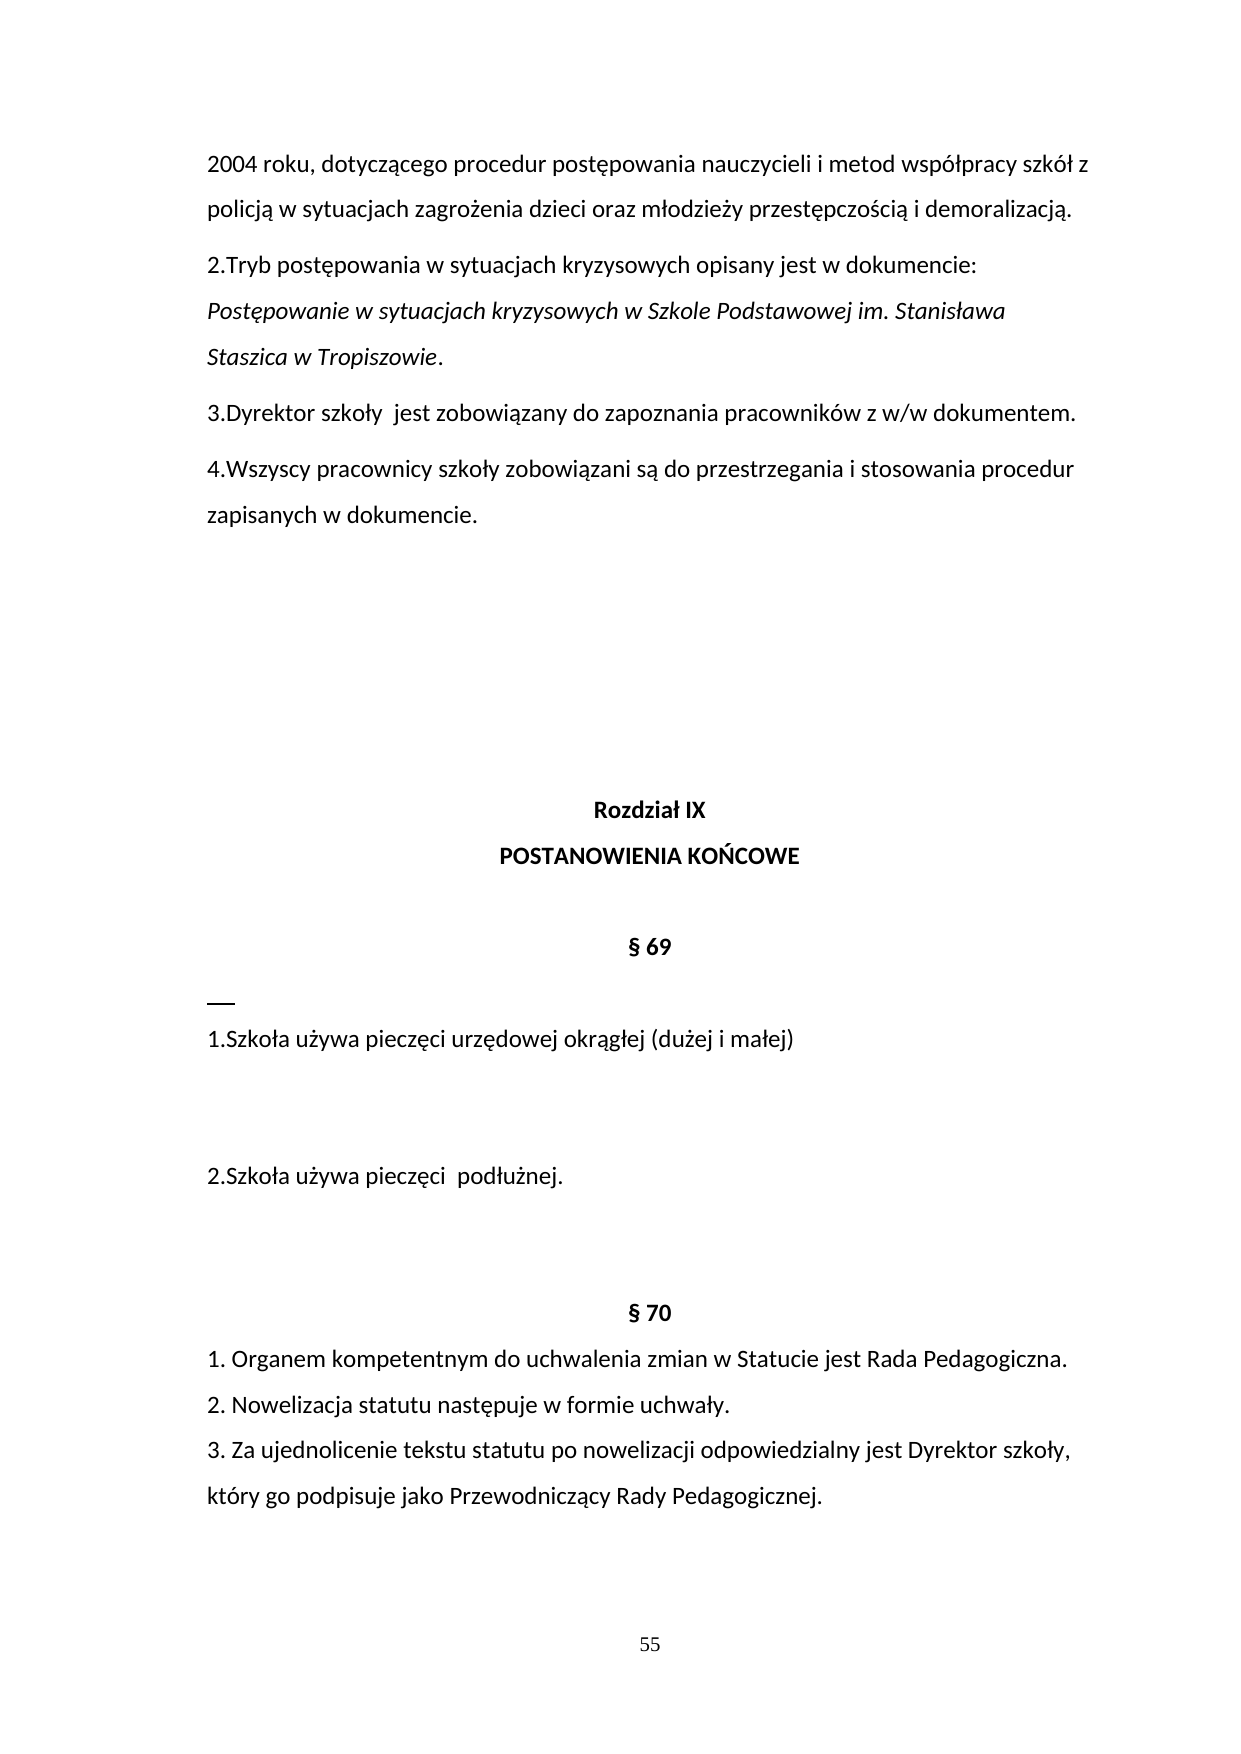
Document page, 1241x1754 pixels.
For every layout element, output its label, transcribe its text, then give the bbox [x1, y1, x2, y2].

text 3.Dyrektor szkoły jest zobowiązany do zapoznania pracowników z w/w dokumentem. [207, 397, 1092, 428]
text 1.Szkoła używa pieczęci urzędowej okrągłej (dużej i małej) [207, 1023, 1092, 1053]
text Rozdział IX [207, 794, 1092, 825]
text 4.Wszyscy pracownicy szkoły zobowiązani są do przestrzegania i stosowania procedur zapisanych w dokumencie. [207, 453, 1092, 529]
text 1. Organem kompetentnym do uchwalenia zmian w Statucie jest Rada Pedagogiczna. [207, 1343, 1092, 1373]
text 2.Tryb postępowania w sytuacjach kryzysowych opisany jest w dokumencie: Postępowanie w sytuacjach kryzysowych w Szkole Podstawowej im. Stanisława Staszica w Tropiszowie. [207, 249, 1092, 372]
text 3. Za ujednolicenie tekstu statutu po nowelizacji odpowiedzialny jest Dyrektor szkoły, który go podpisuje jako Przewodniczący Rady Pedagogicznej. [207, 1434, 1092, 1511]
text 2.Szkoła używa pieczęci podłużnej. [207, 1160, 1092, 1191]
text § 70 [207, 1297, 1092, 1328]
subtitle POSTANOWIENIA KOŃCOWE [207, 840, 1092, 871]
text 2004 roku, dotyczącego procedur postępowania nauczycieli i metod współpracy szkół z policją w sytuacjach zagrożenia dzieci oraz młodzieży przestępczością i demoralizacją. [207, 148, 1092, 224]
text 2. Nowelizacja statutu następuje w formie uchwały. [207, 1389, 1092, 1419]
text § 69 [207, 931, 1092, 962]
